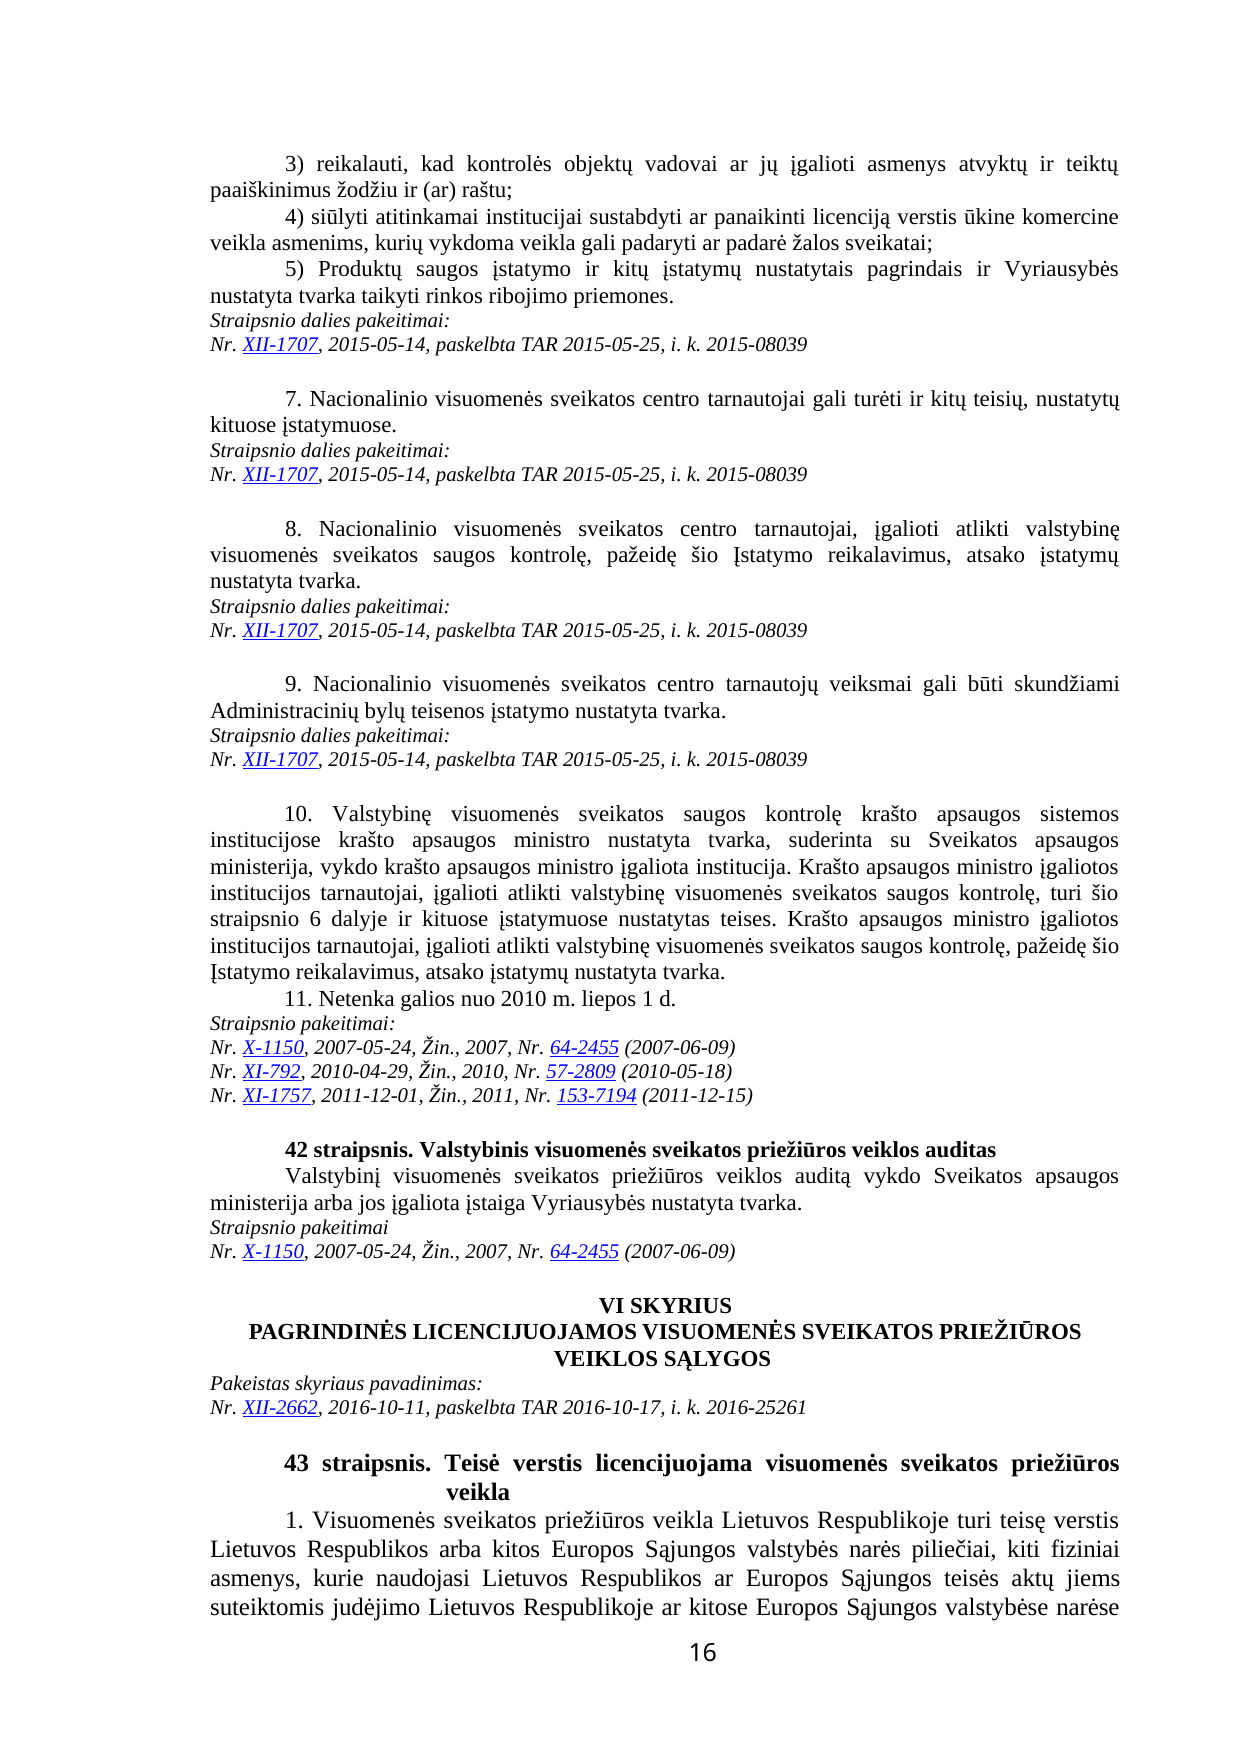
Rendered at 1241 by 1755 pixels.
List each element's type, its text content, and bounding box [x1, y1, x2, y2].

text Nr. XII-2662, 2016-10-11, paskelbta TAR 2016-10-17, i. k. 2016-25261 [210, 1395, 1120, 1419]
text Straipsnio dalies pakeitimai: [210, 723, 1120, 747]
text Nr. XI-1757, 2011-12-01, Žin., 2011, Nr. 153-7194 (2011-12-15) [210, 1083, 1120, 1107]
text 43 straipsnis. Teisė verstis licencijuojama visuomenės sveikatos priežiūros veikla [284, 1448, 1120, 1505]
text Nr. XII-1707, 2015-05-14, paskelbta TAR 2015-05-25, i. k. 2015-08039 [210, 747, 1120, 771]
text PAGRINDINĖS LICENCIJUOJAMOS VISUOMENĖS SVEIKATOS PRIEŽIŪROS VEIKLOS SĄLYGOS [210, 1318, 1120, 1371]
text Nr. XII-1707, 2015-05-14, paskelbta TAR 2015-05-25, i. k. 2015-08039 [210, 618, 1120, 642]
text 11. Netenka galios nuo 2010 m. liepos 1 d. [210, 984, 1120, 1011]
text 4) siūlyti atitinkamai institucijai sustabdyti ar panaikinti licenciją verstis ūkine komercine veikla asmenims, kurių vykdoma veikla gali padaryti ar padarė žalos sveikatai; [210, 203, 1120, 255]
text 7. Nacionalinio visuomenės sveikatos centro tarnautojai gali turėti ir kitų teisių, nustatytų kituose įstatymuose. [210, 385, 1120, 438]
text Pakeistas skyriaus pavadinimas: [210, 1371, 1120, 1395]
text 42 straipsnis. Valstybinis visuomenės sveikatos priežiūros veiklos auditas [210, 1136, 1120, 1162]
text Nr. XI-792, 2010-04-29, Žin., 2010, Nr. 57-2809 (2010-05-18) [210, 1059, 1120, 1083]
text Valstybinį visuomenės sveikatos priežiūros veiklos auditą vykdo Sveikatos apsaugos ministerija arba jos įgaliota įstaiga Vyriausybės nustatyta tvarka. [210, 1162, 1120, 1215]
text 10. Valstybinę visuomenės sveikatos saugos kontrolę krašto apsaugos sistemos institucijose krašto apsaugos ministro nustatyta tvarka, suderinta su Sveikatos apsaugos ministerija, vykdo krašto apsaugos ministro įgaliota institucija. Krašto apsaugos ministro įgaliotos institucijos tarnautojai, įgalioti atlikti valstybinę visuomenės sveikatos saugos kontrolę, turi šio straipsnio 6 dalyje ir kituose įstatymuose nustatytas teises. Krašto apsaugos ministro įgaliotos institucijos tarnautojai, įgalioti atlikti valstybinę visuomenės sveikatos saugos kontrolę, pažeidę šio Įstatymo reikalavimus, atsako įstatymų nustatyta tvarka. [210, 800, 1120, 984]
text Straipsnio dalies pakeitimai: [210, 594, 1120, 618]
text 1. Visuomenės sveikatos priežiūros veikla Lietuvos Respublikoje turi teisę verstis Lietuvos Respublikos arba kitos Europos Sąjungos valstybės narės piliečiai, kiti fiziniai asmenys, kurie naudojasi Lietuvos Respublikos ar Europos Sąjungos teisės aktų jiems suteiktomis judėjimo Lietuvos Respublikoje ar kitose Europos Sąjungos valstybėse narėse [210, 1505, 1120, 1620]
text Straipsnio pakeitimai [210, 1215, 1120, 1239]
text VI SKYRIUS [210, 1292, 1120, 1318]
text Nr. XII-1707, 2015-05-14, paskelbta TAR 2015-05-25, i. k. 2015-08039 [210, 462, 1120, 486]
text 9. Nacionalinio visuomenės sveikatos centro tarnautojų veiksmai gali būti skundžiami Administracinių bylų teisenos įstatymo nustatyta tvarka. [210, 671, 1120, 723]
text Nr. X-1150, 2007-05-24, Žin., 2007, Nr. 64-2455 (2007-06-09) [210, 1035, 1120, 1059]
text 8. Nacionalinio visuomenės sveikatos centro tarnautojai, įgalioti atlikti valstybinę visuomenės sveikatos saugos kontrolę, pažeidę šio Įstatymo reikalavimus, atsako įstatymų nustatyta tvarka. [210, 514, 1120, 594]
text 3) reikalauti, kad kontrolės objektų vadovai ar jų įgalioti asmenys atvyktų ir teiktų paaiškinimus žodžiu ir (ar) raštu; [210, 150, 1120, 203]
text Nr. X-1150, 2007-05-24, Žin., 2007, Nr. 64-2455 (2007-06-09) [210, 1239, 1120, 1263]
text 5) Produktų saugos įstatymo ir kitų įstatymų nustatytais pagrindais ir Vyriausybės nustatyta tvarka taikyti rinkos ribojimo priemones. [210, 255, 1120, 308]
text Straipsnio dalies pakeitimai: [210, 308, 1120, 332]
text Straipsnio pakeitimai: [210, 1011, 1120, 1035]
text Straipsnio dalies pakeitimai: [210, 438, 1120, 462]
text Nr. XII-1707, 2015-05-14, paskelbta TAR 2015-05-25, i. k. 2015-08039 [210, 332, 1120, 356]
